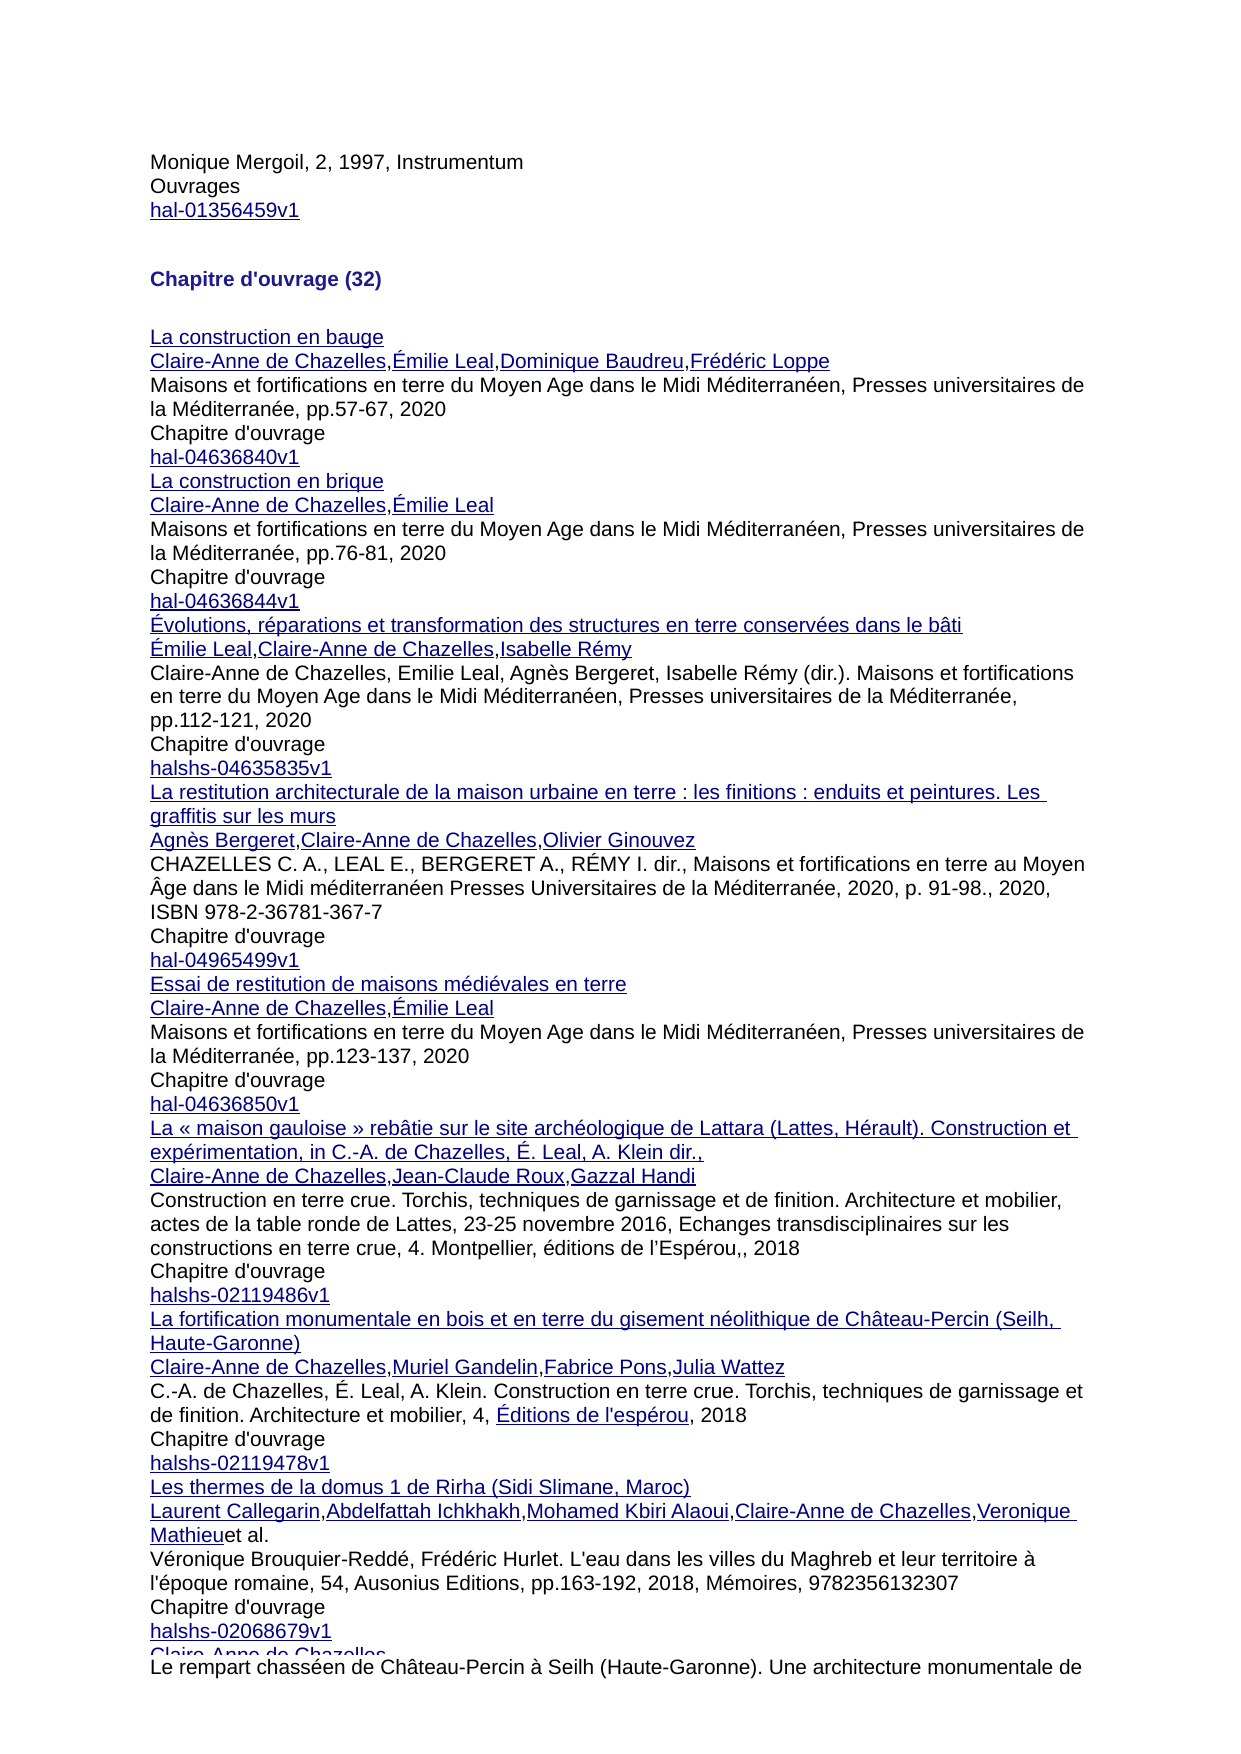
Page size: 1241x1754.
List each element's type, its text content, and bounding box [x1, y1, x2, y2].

table_cell Les thermes de la domus 1 de Rirha (Sidi Slimane, Maroc) Laurent Callegarin,Abdelfattah Ichkhakh,Mohamed Kbiri Alaoui,Claire-Anne de Chazelles,Veronique Mathieuet al. Véronique Brouquier-Reddé, Frédéric Hurlet. L'eau dans les villes du Maghreb et leur territoire à l'époque romaine, 54, Ausonius Editions, pp.163-192, 2018, Mémoires, 9782356132307 Chapitre d'ouvrage halshs-02068679v1 [150, 1475, 1090, 1643]
table_cell La fortification monumentale en bois et en terre du gisement néolithique de Château-Percin (Seilh, Haute-Garonne) Claire-Anne de Chazelles,Muriel Gandelin,Fabrice Pons,Julia Wattez C.-A. de Chazelles, É. Leal, A. Klein. Construction en terre crue. Torchis, techniques de garnissage et de finition. Architecture et mobilier, 4, Éditions de l'espérou, 2018 Chapitre d'ouvrage halshs-02119478v1 [150, 1307, 1090, 1475]
table_cell Monique Mergoil, 2, 1997, Instrumentum Ouvrages hal-01356459v1 [150, 150, 1090, 222]
table_cell Essai de restitution de maisons médiévales en terre Claire-Anne de Chazelles,Émilie Leal Maisons et fortifications en terre du Moyen Age dans le Midi Méditerranéen, Presses universitaires de la Méditerranée, pp.123-137, 2020 Chapitre d'ouvrage hal-04636850v1 [150, 972, 1090, 1116]
table_cell La construction en brique Claire-Anne de Chazelles,Émilie Leal Maisons et fortifications en terre du Moyen Age dans le Midi Méditerranéen, Presses universitaires de la Méditerranée, pp.76-81, 2020 Chapitre d'ouvrage hal-04636844v1 [150, 469, 1090, 612]
table_header La construction en bauge Claire-Anne de Chazelles,Émilie Leal,Dominique Baudreu,Frédéric Loppe Maisons et fortifications en terre du Moyen Age dans le Midi Méditerranéen, Presses universitaires de la Méditerranée, pp.57-67, 2020 Chapitre d'ouvrage hal-04636840v1 [150, 325, 1090, 469]
table_cell Les vestiges architecturaux du rempart effondré dans le fossé. Dans F. Pons, M. Gandelin (dir.), Claire-Anne de Chazelles Le rempart chasséen de Château-Percin à Seilh (Haute-Garonne). Une architecture monumentale de terre et bois, Cnrs éditions et Inrap, 2018, 313 p. (coll. Recherches archéologiques, 14), p. 38-58., 2018 Chapitre d'ouvrage halshs-02119465v1 [150, 1643, 1090, 1679]
table_cell Évolutions, réparations et transformation des structures en terre conservées dans le bâti Émilie Leal,Claire-Anne de Chazelles,Isabelle Rémy Claire-Anne de Chazelles, Emilie Leal, Agnès Bergeret, Isabelle Rémy (dir.). Maisons et fortifications en terre du Moyen Age dans le Midi Méditerranéen, Presses universitaires de la Méditerranée, pp.112-121, 2020 Chapitre d'ouvrage halshs-04635835v1 [150, 613, 1090, 780]
table_cell La restitution architecturale de la maison urbaine en terre : les finitions : enduits et peintures. Les graffitis sur les murs Agnès Bergeret,Claire-Anne de Chazelles,Olivier Ginouvez CHAZELLES C. A., LEAL E., BERGERET A., RÉMY I. dir., Maisons et fortifications en terre au Moyen Âge dans le Midi méditerranéen Presses Universitaires de la Méditerranée, 2020, p. 91-98., 2020, ISBN 978-2-36781-367-7 Chapitre d'ouvrage hal-04965499v1 [150, 780, 1090, 972]
subtitle Chapitre d'ouvrage (32) [150, 267, 1090, 291]
table_cell La « maison gauloise » rebâtie sur le site archéologique de Lattara (Lattes, Hérault). Construction et expérimentation, in C.-A. de Chazelles, É. Leal, A. Klein dir., Claire-Anne de Chazelles,Jean-Claude Roux,Gazzal Handi Construction en terre crue. Torchis, techniques de garnissage et de finition. Architecture et mobilier, actes de la table ronde de Lattes, 23-25 novembre 2016, Echanges transdisciplinaires sur les constructions en terre crue, 4. Montpellier, éditions de l’Espérou,, 2018 Chapitre d'ouvrage halshs-02119486v1 [150, 1116, 1090, 1307]
